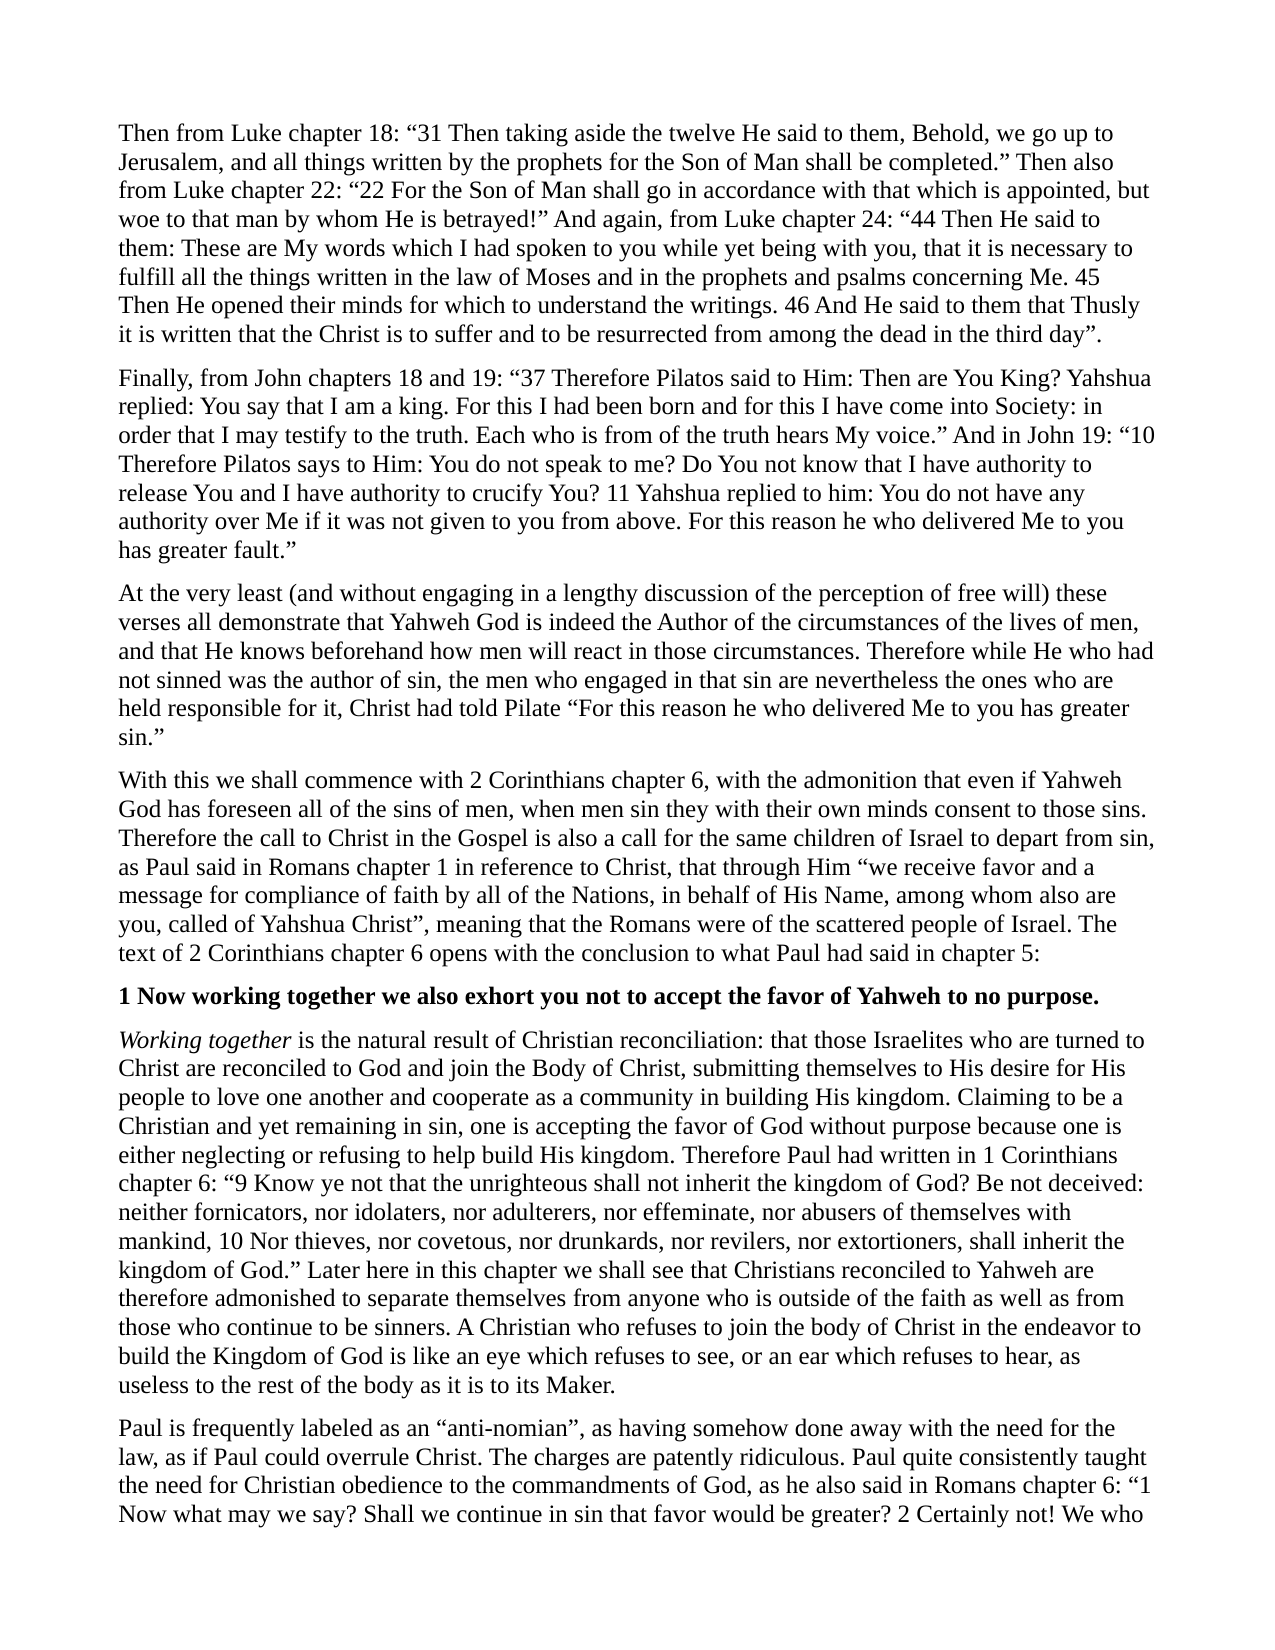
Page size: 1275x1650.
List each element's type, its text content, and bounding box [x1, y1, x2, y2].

text 1 Now working together we also exhort you not to accept the favor of Yahweh to no purpose. [118, 981, 1157, 1010]
text Then from Luke chapter 18: “31 Then taking aside the twelve He said to them, Behold, we go up to Jerusalem, and all things written by the prophets for the Son of Man shall be completed.” Then also from Luke chapter 22: “22 For the Son of Man shall go in accordance with that which is appointed, but woe to that man by whom He is betrayed!” And again, from Luke chapter 24: “44 Then He said to them: These are My words which I had spoken to you while yet being with you, that it is necessary to fulfill all the things written in the law of Moses and in the prophets and psalms concerning Me. 45 Then He opened their minds for which to understand the writings. 46 And He said to them that Thusly it is written that the Christ is to suffer and to be resurrected from among the dead in the third day”. [118, 118, 1157, 348]
text Paul is frequently labeled as an “anti-nomian”, as having somehow done away with the need for the law, as if Paul could overrule Christ. The charges are patently ridiculous. Paul quite consistently taught the need for Christian obedience to the commandments of God, as he also said in Romans chapter 6: “1 Now what may we say? Shall we continue in sin that favor would be greater? 2 Certainly not! We who [118, 1413, 1157, 1528]
text With this we shall commence with 2 Corinthians chapter 6, with the admonition that even if Yahweh God has foreseen all of the sins of men, when men sin they with their own minds consent to those sins. Therefore the call to Christ in the Gospel is also a call for the same children of Israel to depart from sin, as Paul said in Romans chapter 1 in reference to Christ, that through Him “we receive favor and a message for compliance of faith by all of the Nations, in behalf of His Name, among whom also are you, called of Yahshua Christ”, meaning that the Romans were of the scattered people of Israel. The text of 2 Corinthians chapter 6 opens with the conclusion to what Paul had said in chapter 5: [118, 766, 1157, 967]
text At the very least (and without engaging in a lengthy discussion of the perception of free will) these verses all demonstrate that Yahweh God is indeed the Author of the circumstances of the lives of men, and that He knows beforehand how men will react in those circumstances. Therefore while He who had not sinned was the author of sin, the men who engaged in that sin are nevertheless the ones who are held responsible for it, Christ had told Pilate “For this reason he who delivered Me to you has greater sin.” [118, 578, 1157, 751]
text Working together is the natural result of Christian reconciliation: that those Israelites who are turned to Christ are reconciled to God and join the Body of Christ, submitting themselves to His desire for His people to love one another and cooperate as a community in building His kingdom. Claiming to be a Christian and yet remaining in sin, one is accepting the favor of God without purpose because one is either neglecting or refusing to help build His kingdom. Therefore Paul had written in 1 Corinthians chapter 6: “9 Know ye not that the unrighteous shall not inherit the kingdom of God? Be not deceived: neither fornicators, nor idolaters, nor adulterers, nor effeminate, nor abusers of themselves with mankind, 10 Nor thieves, nor covetous, nor drunkards, nor revilers, nor extortioners, shall inherit the kingdom of God.” Later here in this chapter we shall see that Christians reconciled to Yahweh are therefore admonished to separate themselves from anyone who is outside of the faith as well as from those who continue to be sinners. A Christian who refuses to join the body of Christ in the endeavor to build the Kingdom of God is like an eye which refuses to see, or an ear which refuses to hear, as useless to the rest of the body as it is to its Maker. [118, 1025, 1157, 1398]
text Finally, from John chapters 18 and 19: “37 Therefore Pilatos said to Him: Then are You King? Yahshua replied: You say that I am a king. For this I had been born and for this I have come into Society: in order that I may testify to the truth. Each who is from of the truth hears My voice.” And in John 19: “10 Therefore Pilatos says to Him: You do not speak to me? Do You not know that I have authority to release You and I have authority to crucify You? 11 Yahshua replied to him: You do not have any authority over Me if it was not given to you from above. For this reason he who delivered Me to you has greater fault.” [118, 363, 1157, 564]
